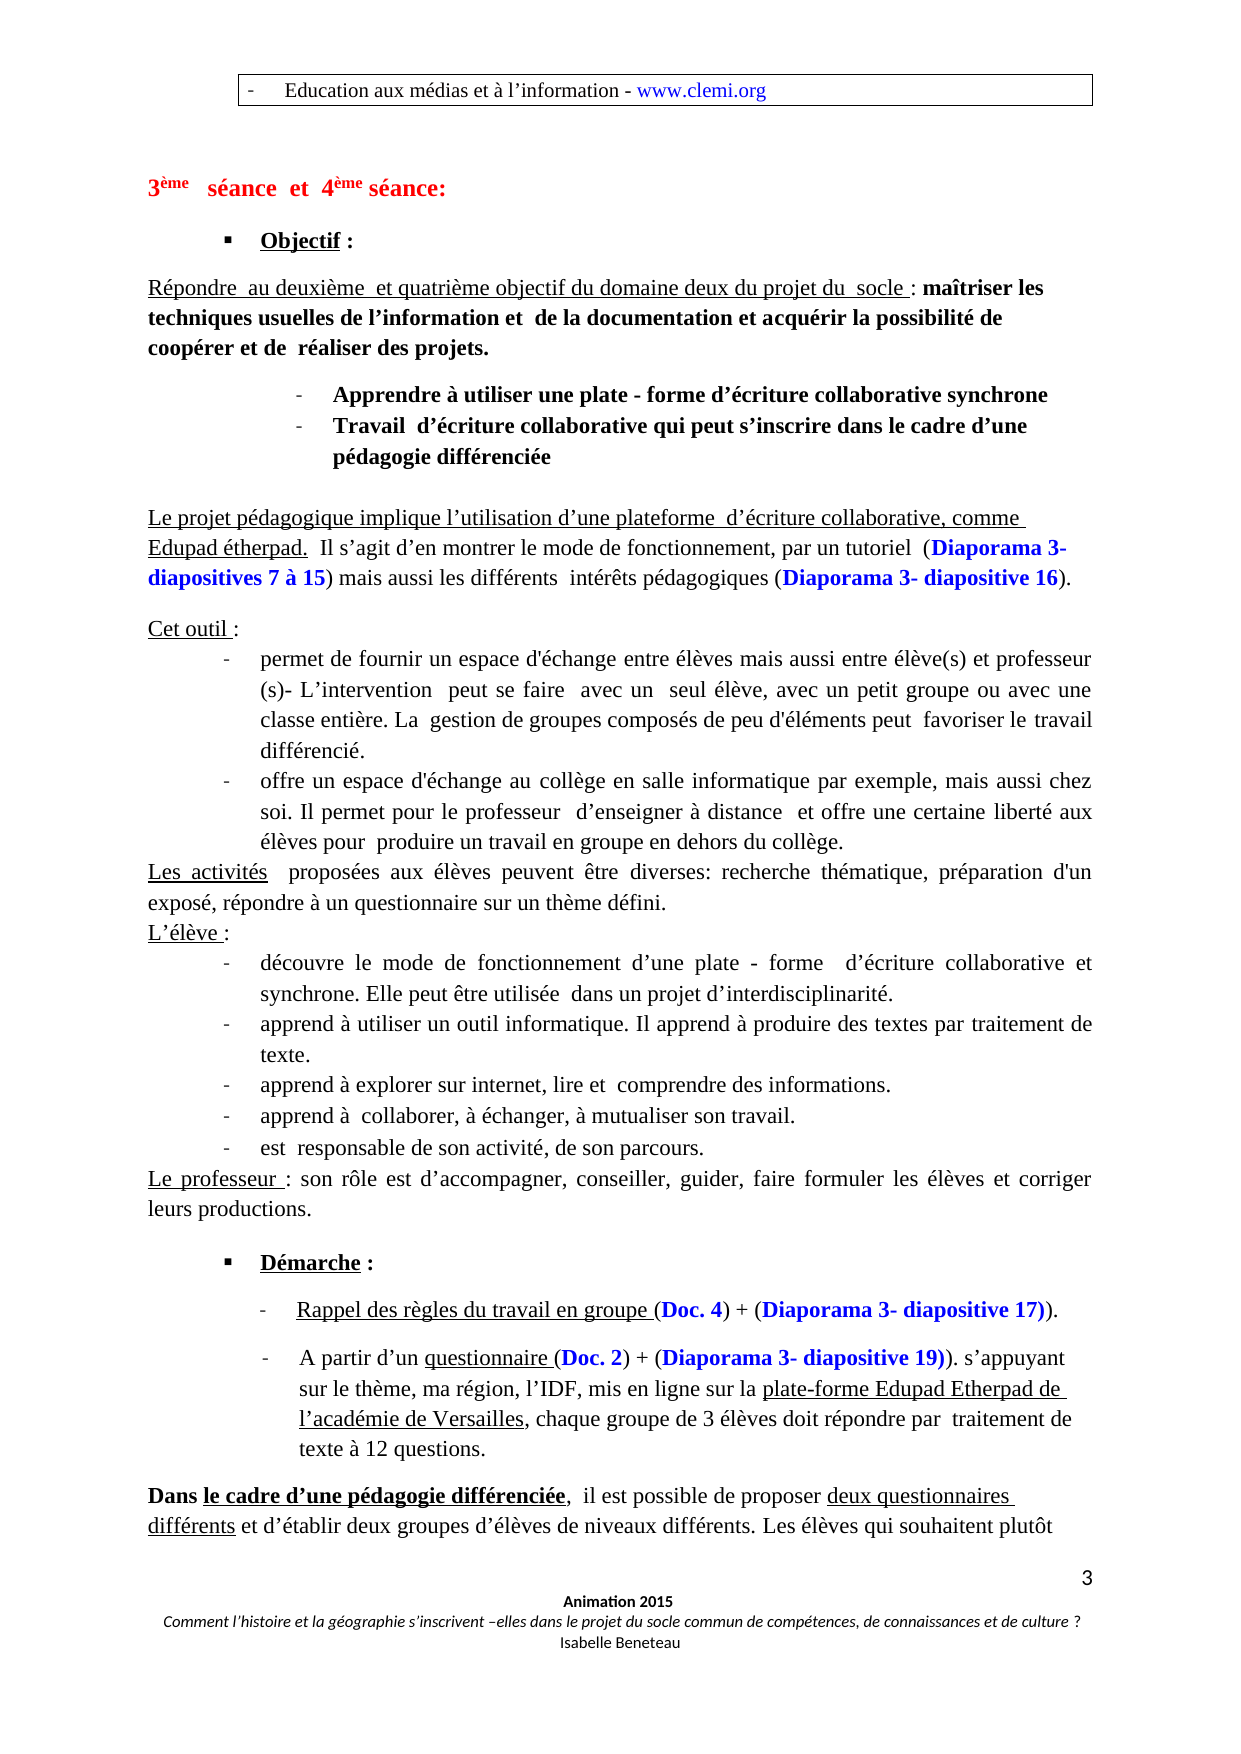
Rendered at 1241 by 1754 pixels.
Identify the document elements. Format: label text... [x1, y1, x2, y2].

text Cet outil : [148, 615, 1093, 642]
list Apprendre à utiliser une plate - forme d’écriture collaborative synchrone [295, 381, 1093, 408]
list Rappel des règles du travail en groupe (Doc. 4) + (Diaporama 3- diapositive 17)). [259, 1296, 1093, 1323]
list apprend à utiliser un outil informatique. Il apprend à produire des textes par traitement de texte. [223, 1010, 1093, 1067]
list est responsable de son activité, de son parcours. [223, 1133, 1093, 1161]
text L’élève : [148, 919, 1093, 945]
text Les activités proposées aux élèves peuvent être diverses: recherche thématique, préparation d'un exposé, répondre à un questionnaire sur un thème défini. [148, 858, 1093, 915]
text 3ème séance et 4ème séance: [148, 173, 1093, 202]
list apprend à collaborer, à échanger, à mutualiser son travail. [223, 1102, 1093, 1129]
list Education aux médias et à l’information - www.clemi.org [239, 75, 1092, 105]
list offre un espace d'échange au collège en salle informatique par exemple, mais aussi chez soi. Il permet pour le professeur d’enseigner à distance et offre une certaine liberté aux élèves pour produire un travail en groupe en dehors du collège. [223, 767, 1093, 854]
list apprend à explorer sur internet, lire et comprendre des informations. [223, 1071, 1093, 1098]
text Le professeur : son rôle est d’accompagner, conseiller, guider, faire formuler les élèves et corriger leurs productions. [148, 1165, 1093, 1221]
list permet de fournir un espace d'échange entre élèves mais aussi entre élève(s) et professeur (s)- L’intervention peut se faire avec un seul élève, avec un petit groupe ou avec une classe entière. La gestion de groupes composés de peu d'éléments peut favoriser le travail différencié. [223, 645, 1093, 763]
list A partir d’un questionnaire (Doc. 2) + (Diaporama 3- diapositive 19)). s’appuyant sur le thème, ma région, l’IDF, mis en ligne sur la plate-forme Edupad Etherpad de l’académie de Versailles, chaque groupe de 3 élèves doit répondre par traitement de texte à 12 questions. [261, 1344, 1093, 1462]
list Démarche : [223, 1249, 1093, 1276]
list découvre le mode de fonctionnement d’une plate - forme d’écriture collaborative et synchrone. Elle peut être utilisée dans un projet d’interdisciplinarité. [223, 949, 1093, 1006]
text Répondre au deuxième et quatrième objectif du domaine deux du projet du socle : maîtriser les techniques usuelles de l’information et de la documentation et acquérir la possibilité de coopérer et de réaliser des projets. [148, 274, 1093, 361]
list Objectif : [223, 227, 1093, 253]
list Travail d’écriture collaborative qui peut s’inscrire dans le cadre d’une pédagogie différenciée [295, 412, 1093, 470]
text Le projet pédagogique implique l’utilisation d’une plateforme d’écriture collaborative, comme Edupad étherpad. Il s’agit d’en montrer le mode de fonctionnement, par un tutoriel (Diaporama 3- diapositives 7 à 15) mais aussi les différents intérêts pédagogiques (Diaporama 3- diapositive 16). [148, 504, 1093, 591]
text Dans le cadre d’une pédagogie différenciée, il est possible de proposer deux questionnaires différents et d’établir deux groupes d’élèves de niveaux différents. Les élèves qui souhaitent plutôt [148, 1482, 1093, 1539]
